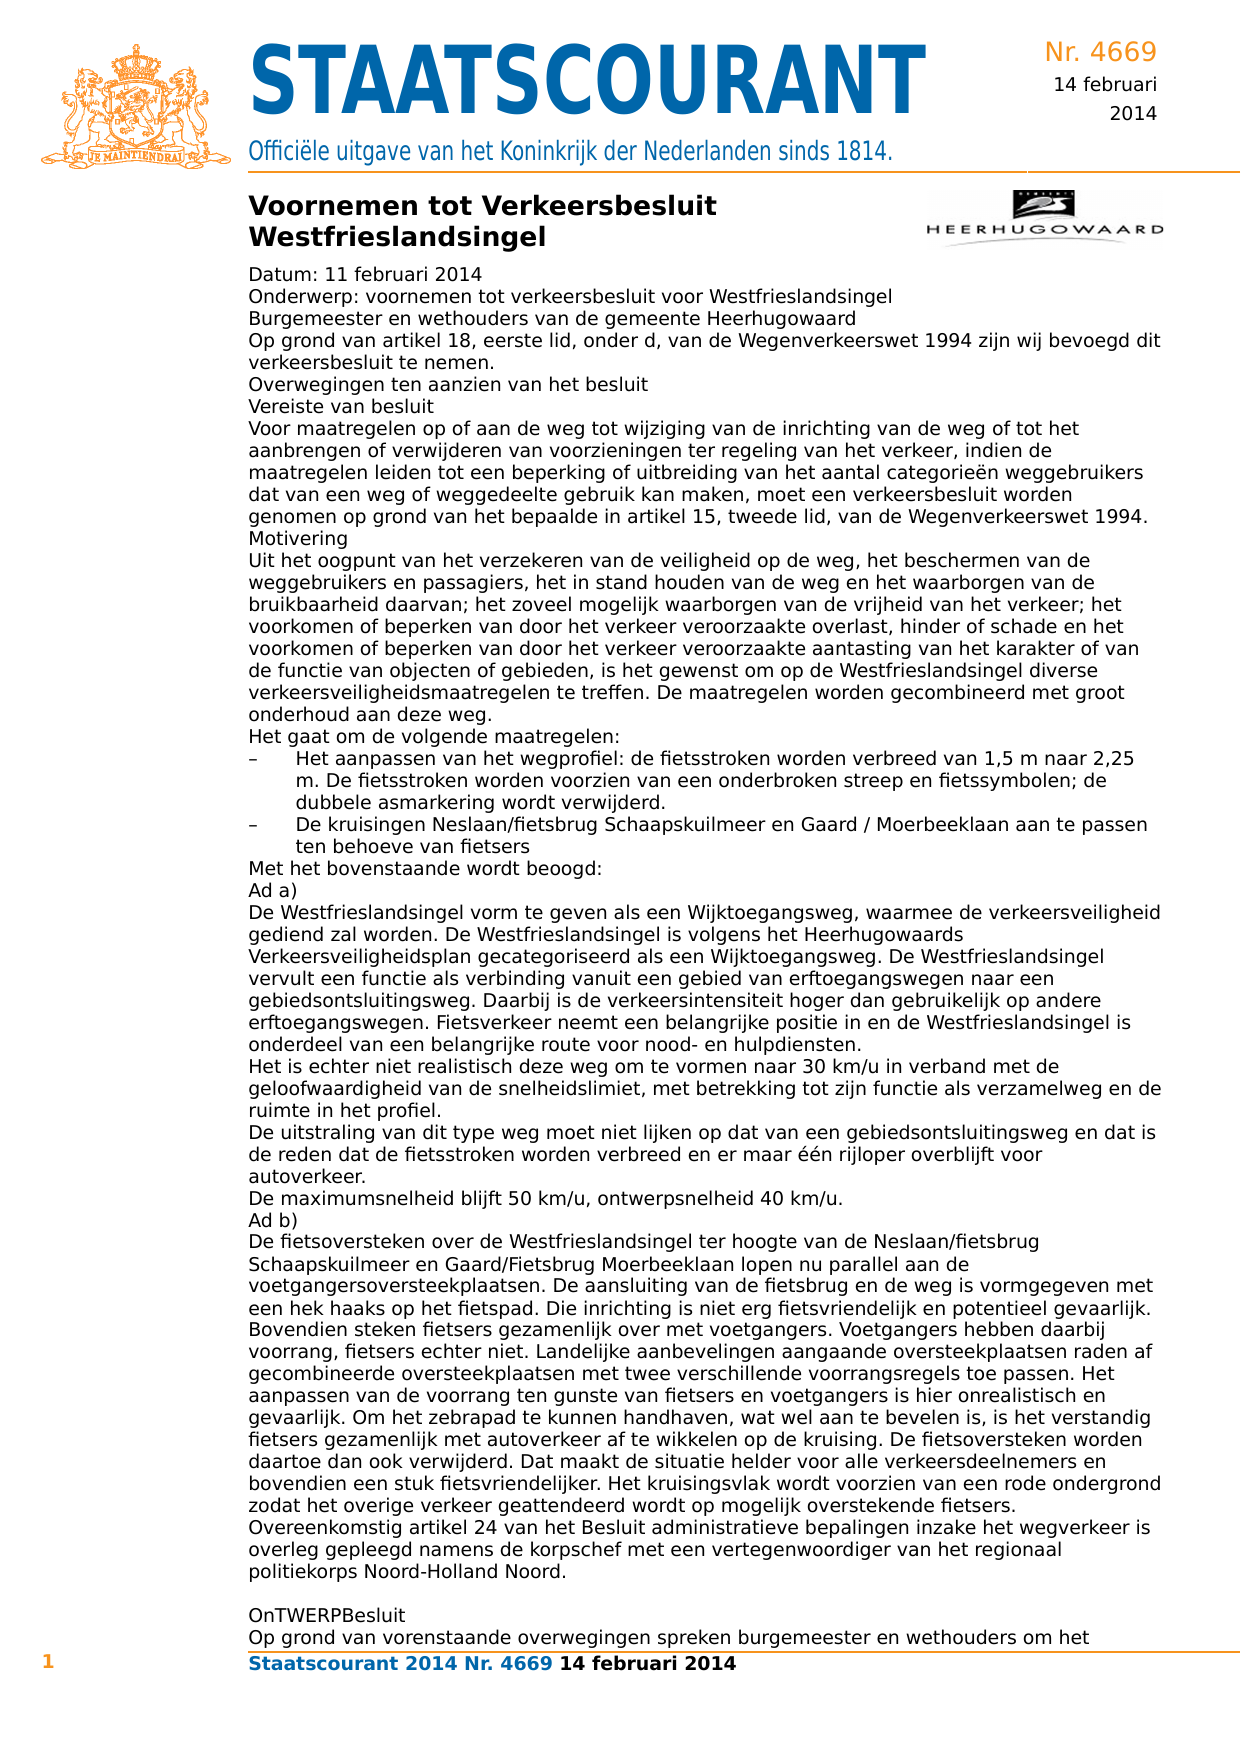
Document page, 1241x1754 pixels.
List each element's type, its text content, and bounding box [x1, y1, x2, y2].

text Onderwerp: voornemen tot verkeersbesluit voor Westfrieslandsingel [248, 286, 1163, 308]
text De fietsoversteken over de Westfrieslandsingel ter hoogte van de Neslaan/fietsbrug Schaapskuilmeer en Gaard/Fietsbrug Moerbeeklaan lopen nu parallel aan de voetgangersoversteekplaatsen. De aansluiting van de fietsbrug en de weg is vormgegeven met een hek haaks op het fietspad. Die inrichting is niet erg fietsvriendelijk en potentieel gevaarlijk. Bovendien steken fietsers gezamenlijk over met voetgangers. Voetgangers hebben daarbij voorrang, fietsers echter niet. Landelijke aanbevelingen aangaande oversteekplaatsen raden af gecombineerde oversteekplaatsen met twee verschillende voorrangsregels toe passen. Het aanpassen van de voorrang ten gunste van fietsers en voetgangers is hier onrealistisch en gevaarlijk. Om het zebrapad te kunnen handhaven, wat wel aan te bevelen is, is het verstandig fietsers gezamenlijk met autoverkeer af te wikkelen op de kruising. De fietsoversteken worden daartoe dan ook verwijderd. Dat maakt de situatie helder voor alle verkeersdeelnemers en bovendien een stuk fietsvriendelijker. Het kruisingsvlak wordt voorzien van een rode ondergrond zodat het overige verkeer geattendeerd wordt op mogelijk overstekende fietsers. [248, 1231, 1163, 1517]
text De Westfrieslandsingel vorm te geven als een Wijktoegangsweg, waarmee de verkeersveiligheid gediend zal worden. De Westfrieslandsingel is volgens het Heerhugowaards Verkeersveiligheidsplan gecategoriseerd als een Wijktoegangsweg. De Westfrieslandsingel vervult een functie als verbinding vanuit een gebied van erftoegangswegen naar een gebiedsontsluitingsweg. Daarbij is de verkeersintensiteit hoger dan gebruikelijk op andere erftoegangswegen. Fietsverkeer neemt een belangrijke positie in en de Westfrieslandsingel is onderdeel van een belangrijke route voor nood- en hulpdiensten. [248, 902, 1163, 1056]
picture [41, 44, 231, 169]
text Met het bovenstaande wordt beoogd: [248, 858, 1163, 880]
subtitle Overwegingen ten aanzien van het besluit [248, 374, 1163, 396]
text Overeenkomstig artikel 24 van het Besluit administratieve bepalingen inzake het wegverkeer is overleg gepleegd namens de korpschef met een vertegenwoordiger van het regionaal politiekorps Noord-Holland Noord. [248, 1517, 1163, 1583]
text Het is echter niet realistisch deze weg om te vormen naar 30 km/u in verband met de geloofwaardigheid van de snelheidslimiet, met betrekking tot zijn functie als verzamelweg en de ruimte in het profiel. [248, 1056, 1163, 1122]
subtitle Burgemeester en wethouders van de gemeente Heerhugowaard [248, 308, 1163, 330]
text Op grond van vorenstaande overwegingen spreken burgemeester en wethouders om het [248, 1627, 1163, 1649]
subtitle Vereiste van besluit [248, 396, 1163, 418]
subtitle Voornemen tot Verkeersbesluit Westfrieslandsingel [248, 191, 1163, 253]
text De maximumsnelheid blijft 50 km/u, ontwerpsnelheid 40 km/u. [248, 1187, 1163, 1209]
text Op grond van artikel 18, eerste lid, onder d, van de Wegenverkeerswet 1994 zijn wij bevoegd dit verkeersbesluit te nemen. [248, 330, 1163, 374]
text Datum: 11 februari 2014 [248, 264, 1163, 286]
picture [927, 190, 1164, 250]
text Ad a) [248, 880, 1163, 902]
text Ad b) [248, 1209, 1163, 1231]
subtitle Motivering [248, 528, 1163, 550]
text De uitstraling van dit type weg moet niet lijken op dat van een gebiedsontsluitingsweg en dat is de reden dat de fietsstroken worden verbreed en er maar één rijloper overblijft voor autoverkeer. [248, 1122, 1163, 1187]
text Voor maatregelen op of aan de weg tot wijziging van de inrichting van de weg of tot het aanbrengen of verwijderen van voorzieningen ter regeling van het verkeer, indien de maatregelen leiden tot een beperking of uitbreiding van het aantal categorieën weggebruikers dat van een weg of weggedeelte gebruik kan maken, moet een verkeersbesluit worden genomen op grond van het bepaalde in artikel 15, tweede lid, van de Wegenverkeerswet 1994. [248, 418, 1163, 528]
list De kruisingen Neslaan/fietsbrug Schaapskuilmeer en Gaard / Moerbeeklaan aan te passen ten behoeve van fietsers [248, 814, 1163, 858]
text Het gaat om de volgende maatregelen: [248, 726, 1163, 748]
text Uit het oogpunt van het verzekeren van de veiligheid op de weg, het beschermen van de weggebruikers en passagiers, het in stand houden van de weg en het waarborgen van de bruikbaarheid daarvan; het zoveel mogelijk waarborgen van de vrijheid van het verkeer; het voorkomen of beperken van door het verkeer veroorzaakte overlast, hinder of schade en het voorkomen of beperken van door het verkeer veroorzaakte aantasting van het karakter of van de functie van objecten of gebieden, is het gewenst om op de Westfrieslandsingel diverse verkeersveiligheidsmaatregelen te treffen. De maatregelen worden gecombineerd met groot onderhoud aan deze weg. [248, 550, 1163, 726]
subtitle OnTWERPBesluit [248, 1605, 1163, 1627]
list Het aanpassen van het wegprofiel: de fietsstroken worden verbreed van 1,5 m naar 2,25 m. De fietsstroken worden voorzien van een onderbroken streep en fietssymbolen; de dubbele asmarkering wordt verwijderd. [248, 748, 1163, 814]
